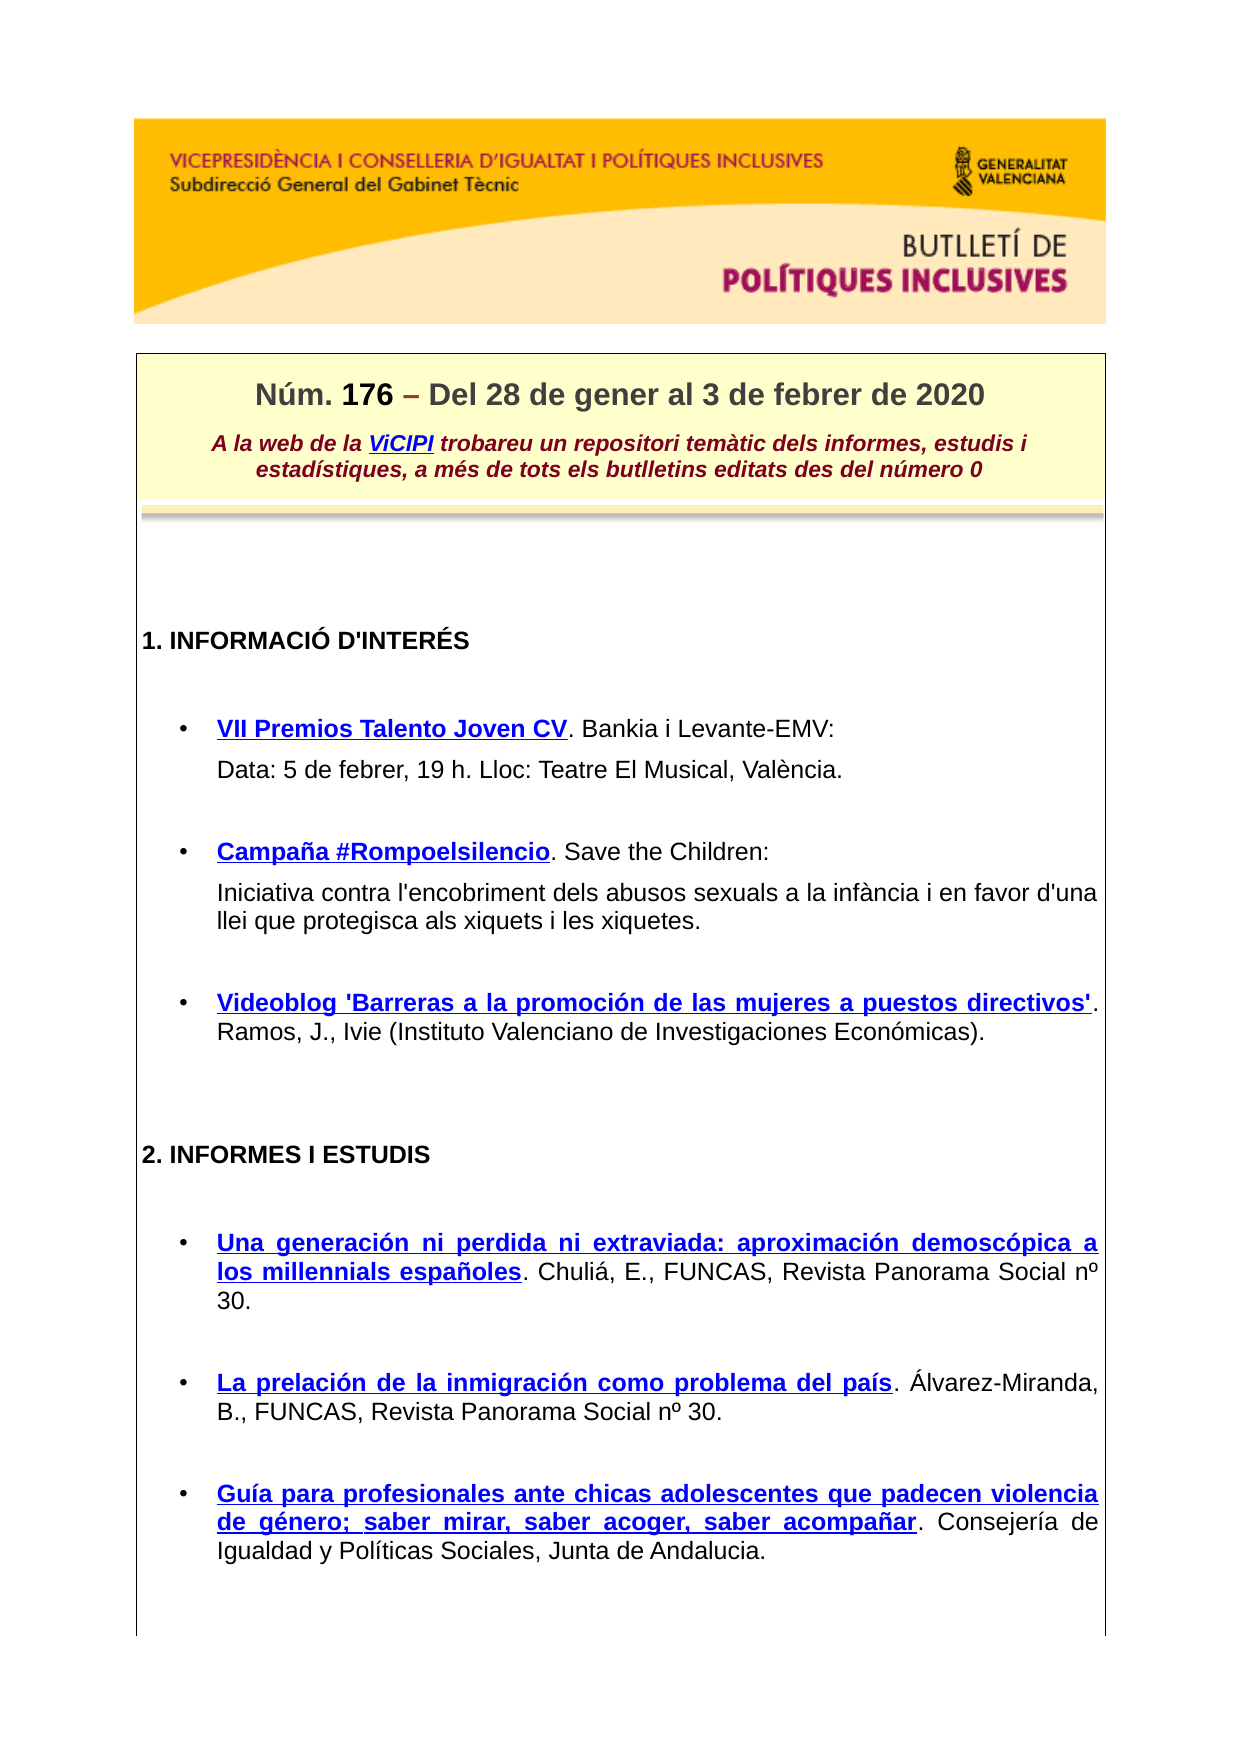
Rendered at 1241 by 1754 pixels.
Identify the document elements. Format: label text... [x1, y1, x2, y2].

table_cell 1. INFORMACIÓ D'INTERÉS VII Premios Talento Joven CV. Bankia i Levante-EMV: Data: 5 de febrer, 19 h. Lloc: Teatre El Musical, València. Campaña #Rompoelsilencio. Save the Children: Iniciativa contra l'encobriment dels abusos sexuals a la infància i en favor d'una llei que protegisca als xiquets i les xiquetes. Videoblog 'Barreras a la promoción de las mujeres a puestos directivos'. Ramos, J., Ivie (Instituto Valenciano de Investigaciones Económicas). 2. INFORMES I ESTUDIS Una generación ni perdida ni extraviada: aproximación demoscópica a los millennials españoles. Chuliá, E., FUNCAS, Revista Panorama Social nº 30. La prelación de la inmigración como problema del país. Álvarez-Miranda, B., FUNCAS, Revista Panorama Social nº 30. Guía para profesionales ante chicas adolescentes que padecen violencia de género; saber mirar, saber acoger, saber acompañar. Consejería de Igualdad y Políticas Sociales, Junta de Andalucia. La intervenció social amb famílies en situació de cronicitat en els serveis bàsics d’atenció social. Pirla Santamaria, A., Julià Traveria, R., Miranda Ruche, X., Revista de Treball Social, núm. 216, págs. 11-26. Una Europa social fuerte para transiciones justas Comunicación de la Comisión al Parlamento Europeo, al Consejo, al Comité Económico y Social Europeo y al Comité de las Regiones. Dictamen sobre 'La evolución del mundo del trabajo y la longevidad y el envejecimiento de la población’: Condiciones previas para que los trabajadores de más edad permanezcan activos en el nuevo mundo del trabajo. Comité Económico y Social Europeo. Women and men in ICT: a chance for better work–life balance. European Institute for Gender Equality (EIGE). 3. NORMATIVA EN MATÈRIA SOCIAL Generalitat: Resolució de 27 de gener de 2020, de la Vicepresidència i Conselleria d'Igualtat i Polítiques Inclusives, per la qual es prorroga la Resolució 20 de setembre de 2019, per la qual es resol el procediment de selecció de sol·licituds d'entitats d'iniciativa social per a acollir-se al règim d'acords d'acció concertada en matèria de serveis socials en el sector d'infància i adolescència per als anys 2019 i 2020. (DOGV núm. 8728, de 29.01.2020) Resolució de 30 de desembre de 2019, del director general de LABORA Servei Valencià d'Ocupació i Formació, per la qual es convoca, per a l'exercici 2020, el Programa de foment de la contractació temporal de persones amb diversitat funcional severa en l'àmbit territorial de la Comunitat Valenciana, regulat en l'Ordre 10/2018, de 12 de juliol, de la Conselleria d'Economia Sostenible, Sectors Productius, Comerç i Treball. (DOGV núm. 8730, de 31.01.2020) Resolució de 29 de gener de 2020, de la vicepresidenta i consellera d'Igualtat i Polítiques Inclusives, per la qual es disposa la publicació de la decisió del jurat corresponent a la tretzena edició dels Premis Raquel Payá de la Generalitat. (DOGV núm. 8731, de 03.02.2020) Resolució de 30 de desembre de 2019, del director general de LABORA Servei Valencià d'Ocupació i Formació, per la qual es convoquen, per a l'exercici 2020, les subvencions destinades al Programa de suport al manteniment del treball autònom de dones, regulades en l'Ordre 18/2017, de 28 de setembre, de la Conselleria d'Economia sostenible, Sectors Productius, Comerç i Treball, per la qual s'estableixen les bases reguladores del Programa de foment de l'ocupació dirigida a l'emprenedoria. (DOGV núm. 8731, de 03.02.2020) Altres Comunitats: Ley 6/2019, de 25 de noviembre, del Estatuto de las Mujeres Rurales de Castilla-La Mancha. (BOE núm. 28, de 1/2/2020) 4. ESTADÍSTIQUES D'INTERÉS SOCIAL Enquesta de població activa (quart trimestre 2019). Portal Estadístic de la Generalitat Valenciana: L’ocupació a la Comunitat Valenciana ha augmentat en 43.700 persones al llarg d’un any, un 2,12% mes, fins a situar-se en 2.106.400 ocupats. La taxa d’ocupació (percentatge d'ocupats respecte de la població de 16 i més anys), ha augmentat 0,4 punts respecte al mateix trimestre de l’any anterior i se situa en el 50,2%. El nombre de persones desocupades augmenta en 2.700 (0,77%) respecte al mateix trimestre de l’any anterior i se sitúa en 346.700. La taxa de desocupació de la Comunitat se situa en el 14,1% de la població activa, 0,2 punts menys que fa un any. La de hòmens es del 11,9% i la de dones del 16,8%. 114.600 llars de la Comunitat tenen a tots els seus membres actius desocupats, un 5,7% del total i 0,4 punts mes que en el mateix trimestre de l’any anterior. A Espanya, el nombre de llars amb tots els seus actius desocupats se situa en 1.013.200, el que representa el 5,4% del total. Encuesta de Población Activa (cuarto trimestre de 2019). INE: L'ocupació ha crescut en 402.300 persones en els 12 últims mesos (un 2,06%), situant-se el número d'ocupats en 19.966.900. La taxa d'ocupació és del 50,64%, mig punt mes que fa un any. Per sexe, l'ocupació ha crescut en155.500 homes i 246.800 dones en un any. El nombre d'aturats descendeix aquest trimestre en 22.500 persones i se situa en 3.191.900. En els 12 últims mesos l'atur ha disminuït en 112.400 persones (–3,40%). La taxa d'atur se situa en el 13,78%, la qual cosa suposa 0,67 punts menys en l'últim any. Per sexe, el nombre d'homes en atur augmenta en 5.600 aquest trimestre, situant-se en 1.506.100. Entre les dones la desocupació es redueix en 28.100, fins a 1.685.800. La taxa d'atur femenina se situa en el 15,55%. La masculina queda en el 12,23%. El nombre d'actius augmenta aquest trimestre en 70.100, fins a 23.158.800. La taxa d'activitat se situa en el 58,74%. En l'últim any la població activa s'ha incrementat en 290.000 persones. Evolución de las tasa de actividad y paro femenino en 2001-2019. FUNCAS e INE: La taxa d'activitat de les dones de 25 a 54 anys puja del 61% al 82% entre 2001 i 2019. Les taxes d'activitat femenina han augmentat en tots els nivells educatius, encara que les dones amb major formació presenten les ràtios més altes. La proporció de dones actives de 25 a 54 anys amb educació superior ha augmentat des del 27% en 2001 al 47% en 2019. L'activitat masculina s'ha mantingut estable, entorn del 91%-92% En sentit contrari, l'activitat laboral dels joves menors de 25 anys ha disminuït en aquest període, passant la taxa d'activitat del 47,3% en 2002 al 36% en 2019 (quart trimestre), mentre que la taxa d'atur va augmentar en aqueix període del 22,1% al 30,5%. Entre les dones joves el descens de l'activitat laboral és paral·lel al general, reduint-se la taxa del 41,6% al 33%. Tasa de abandono temprano de la educación-formación (2019). Encuesta de Población Activa (INE) y Ministerio de Educación y Formación Profesional: La taxa d'’abandonament primerenc de l'educació o formació de la població de 18 a 24 anys a la Comunitat Valenciana es va situar en el 16,4% en 2019, 3,8 punts per davall del valor aconseguit en 2018 (20,2%) i 5,3 punts inferior al de 2013 (21,7%). Aquests percentatges van ser del 17,3 en 2019, 17,9 en 2018 i 23,6 en 2013 en el conjunt d'Espanya. Per sexe, la taxa d'abandó escolar entre les joves valencianes va ser quasi 7 punts inferior a la dels joves (12,8 enfront de 19,7). Aquest indicador es defineix com el percentatge de la població de 18 a 24 anys que no ha completat el nivell d'ensenyament secundari en la seua 2a etapa i no segueix cap mena d'educació-formació. [137, 532, 1105, 1636]
table_header Núm. 176 – Del 28 de gener al 3 de febrer de 2020 A la web de la ViCIPI trobareu un repositori temàtic dels informes, estudis i estadístiques, a més de tots els butlletins editats des del número 0 [137, 354, 1105, 500]
picture [133, 118, 1107, 324]
table_cell [137, 500, 1105, 532]
